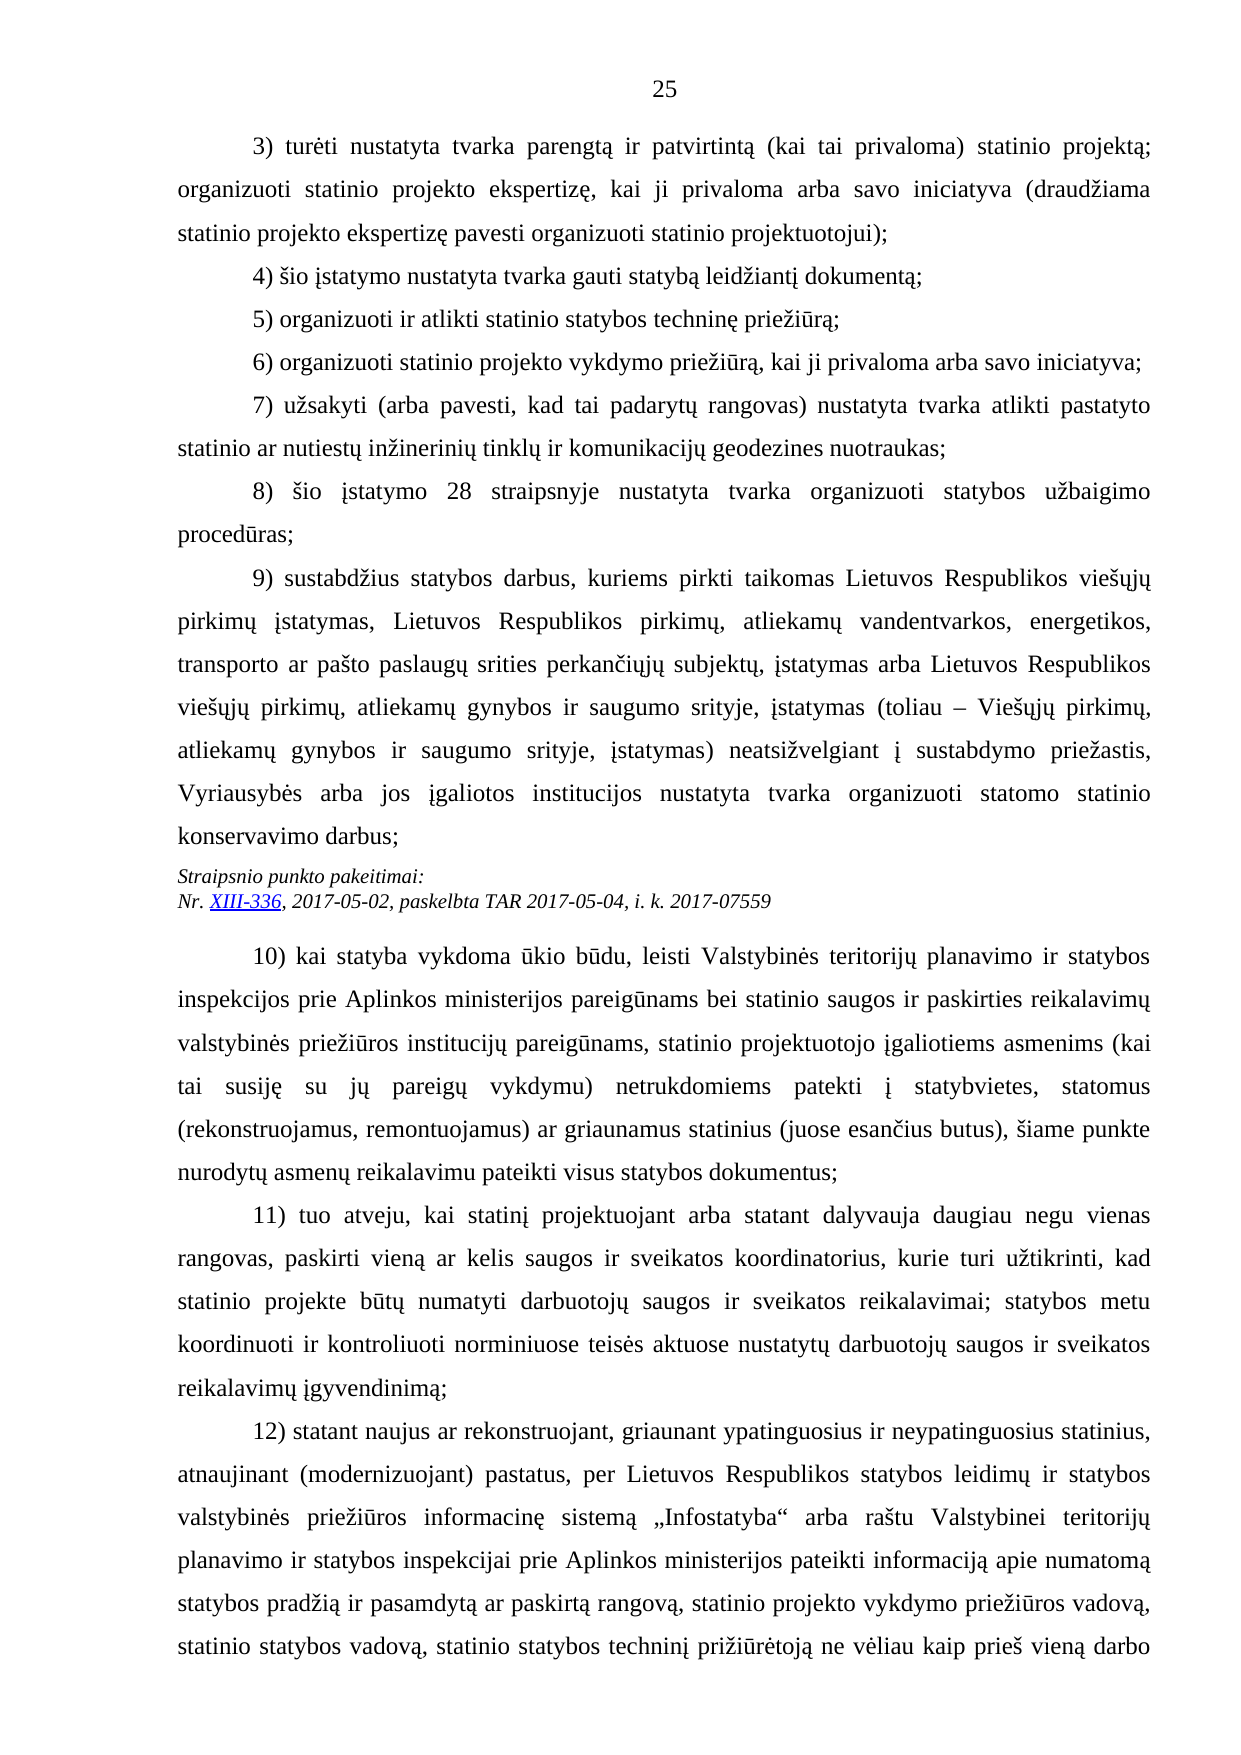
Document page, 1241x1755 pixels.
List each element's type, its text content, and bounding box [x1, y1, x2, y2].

text 8) šio įstatymo 28 straipsnyje nustatyta tvarka organizuoti statybos užbaigimo procedūras; [177, 476, 1152, 548]
text 9) sustabdžius statybos darbus, kuriems pirkti taikomas Lietuvos Respublikos viešųjų pirkimų įstatymas, Lietuvos Respublikos pirkimų, atliekamų vandentvarkos, energetikos, transporto ar pašto paslaugų srities perkančiųjų subjektų, įstatymas arba Lietuvos Respublikos viešųjų pirkimų, atliekamų gynybos ir saugumo srityje, įstatymas (toliau – Viešųjų pirkimų, atliekamų gynybos ir saugumo srityje, įstatymas) neatsižvelgiant į sustabdymo priežastis, Vyriausybės arba jos įgaliotos institucijos nustatyta tvarka organizuoti statomo statinio konservavimo darbus; [177, 563, 1152, 850]
text 12) statant naujus ar rekonstruojant, griaunant ypatinguosius ir neypatinguosius statinius, atnaujinant (modernizuojant) pastatus, per Lietuvos Respublikos statybos leidimų ir statybos valstybinės priežiūros informacinę sistemą „Infostatyba“ arba raštu Valstybinei teritorijų planavimo ir statybos inspekcijai prie Aplinkos ministerijos pateikti informaciją apie numatomą statybos pradžią ir pasamdytą ar paskirtą rangovą, statinio projekto vykdymo priežiūros vadovą, statinio statybos vadovą, statinio statybos techninį prižiūrėtoją ne vėliau kaip prieš vieną darbo [177, 1416, 1152, 1660]
text 4) šio įstatymo nustatyta tvarka gauti statybą leidžiantį dokumentą; [177, 261, 1152, 289]
text Straipsnio punkto pakeitimai: [177, 864, 1152, 888]
text 7) užsakyti (arba pavesti, kad tai padarytų rangovas) nustatyta tvarka atlikti pastatyto statinio ar nutiestų inžinerinių tinklų ir komunikacijų geodezines nuotraukas; [177, 390, 1152, 462]
text 5) organizuoti ir atlikti statinio statybos techninę priežiūrą; [177, 304, 1152, 333]
text 3) turėti nustatyta tvarka parengtą ir patvirtintą (kai tai privaloma) statinio projektą; organizuoti statinio projekto ekspertizę, kai ji privaloma arba savo iniciatyva (draudžiama statinio projekto ekspertizę pavesti organizuoti statinio projektuotojui); [177, 131, 1152, 246]
text 11) tuo atveju, kai statinį projektuojant arba statant dalyvauja daugiau negu vienas rangovas, paskirti vieną ar kelis saugos ir sveikatos koordinatorius, kurie turi užtikrinti, kad statinio projekte būtų numatyti darbuotojų saugos ir sveikatos reikalavimai; statybos metu koordinuoti ir kontroliuoti norminiuose teisės aktuose nustatytų darbuotojų saugos ir sveikatos reikalavimų įgyvendinimą; [177, 1200, 1152, 1401]
text 6) organizuoti statinio projekto vykdymo priežiūrą, kai ji privaloma arba savo iniciatyva; [177, 347, 1152, 376]
text Nr. XIII-336, 2017-05-02, paskelbta TAR 2017-05-04, i. k. 2017-07559 [177, 888, 1152, 913]
text 10) kai statyba vykdoma ūkio būdu, leisti Valstybinės teritorijų planavimo ir statybos inspekcijos prie Aplinkos ministerijos pareigūnams bei statinio saugos ir paskirties reikalavimų valstybinės priežiūros institucijų pareigūnams, statinio projektuotojo įgaliotiems asmenims (kai tai susiję su jų pareigų vykdymu) netrukdomiems patekti į statybvietes, statomus (rekonstruojamus, remontuojamus) ar griaunamus statinius (juose esančius butus), šiame punkte nurodytų asmenų reikalavimu pateikti visus statybos dokumentus; [177, 941, 1152, 1186]
